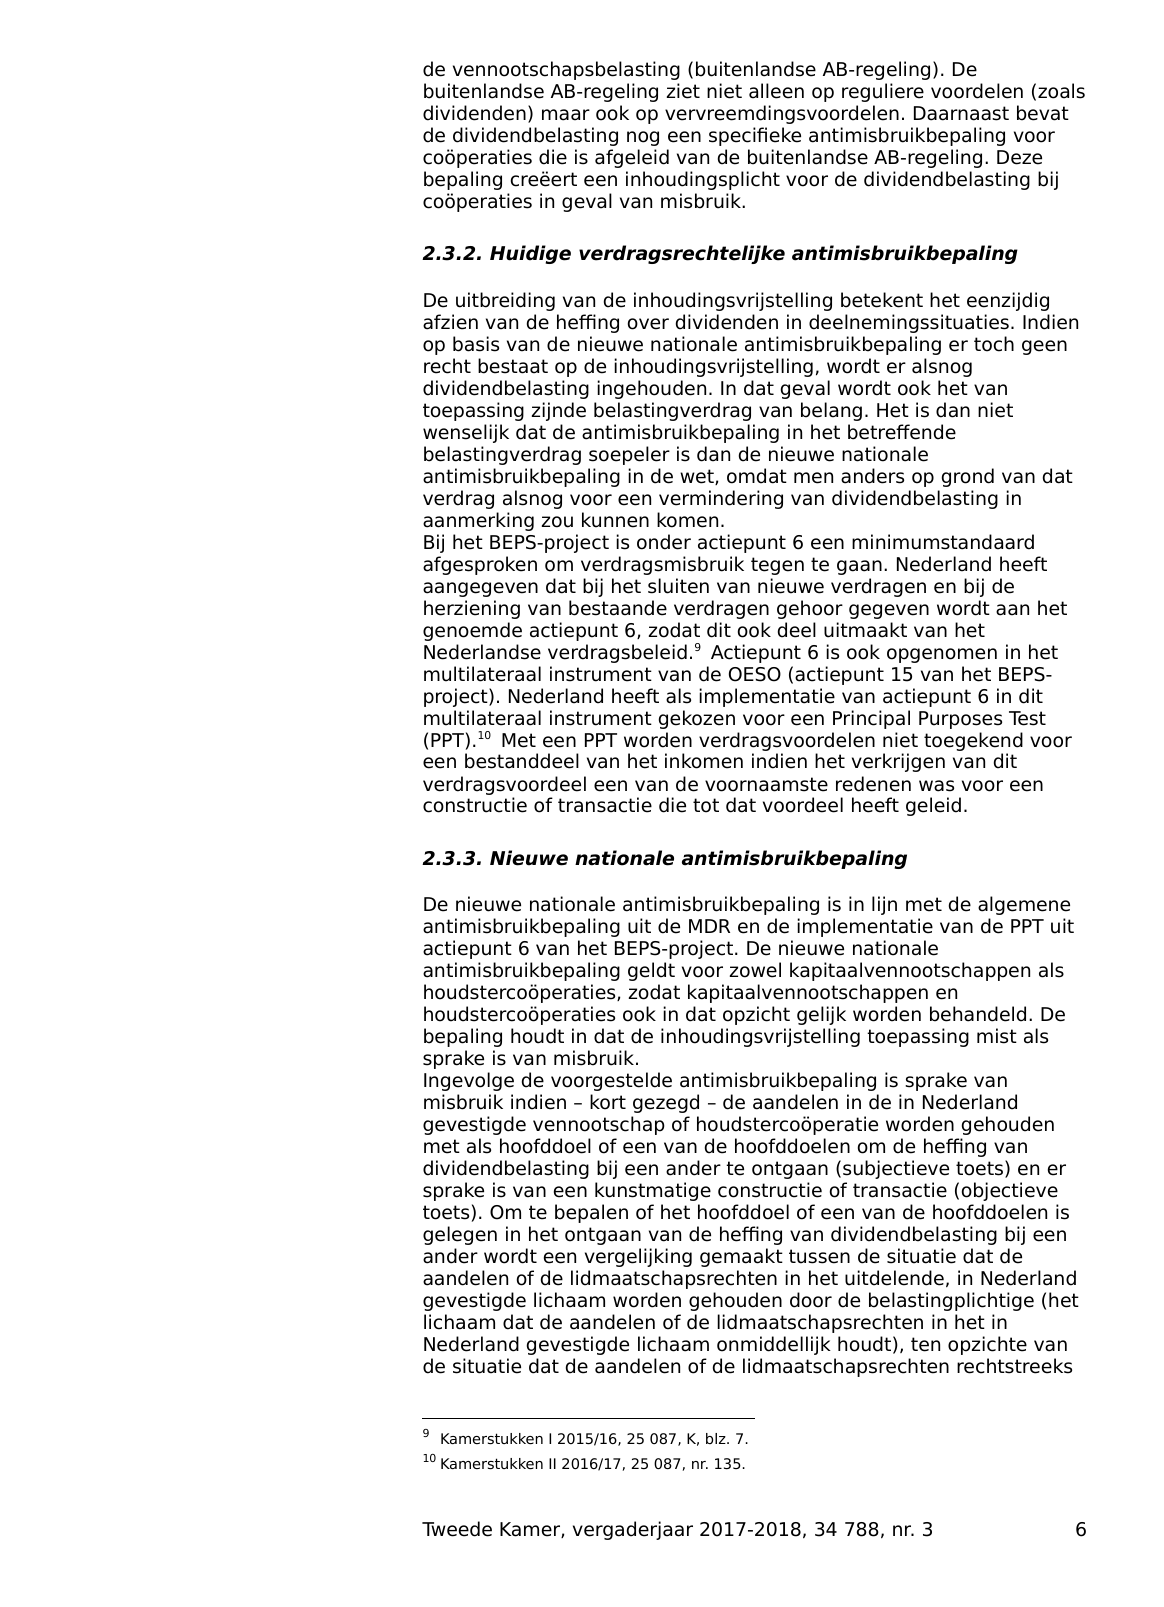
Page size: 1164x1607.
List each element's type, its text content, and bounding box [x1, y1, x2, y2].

subtitle 2.3.3. Nieuwe nationale antimisbruikbepaling [422, 847, 1087, 869]
text Ingevolge de voorgestelde antimisbruikbepaling is sprake van misbruik indien – kort gezegd – de aandelen in de in Nederland gevestigde vennootschap of houdstercoöperatie worden gehouden met als hoofddoel of een van de hoofddoelen om de heffing van dividendbelasting bij een ander te ontgaan (subjectieve toets) en er sprake is van een kunstmatige constructie of transactie (objectieve toets). Om te bepalen of het hoofddoel of een van de hoofddoelen is gelegen in het ontgaan van de heffing van dividendbelasting bij een ander wordt een vergelijking gemaakt tussen de situatie dat de aandelen of de lidmaatschapsrechten in het uitdelende, in Nederland gevestigde lichaam worden gehouden door de belastingplichtige (het lichaam dat de aandelen of de lidmaatschapsrechten in het in Nederland gevestigde lichaam onmiddellijk houdt), ten opzichte van de situatie dat de aandelen of de lidmaatschapsrechten rechtstreeks [422, 1070, 1087, 1378]
text De nieuwe nationale antimisbruikbepaling is in lijn met de algemene antimisbruikbepaling uit de MDR en de implementatie van de PPT uit actiepunt 6 van het BEPS-project. De nieuwe nationale antimisbruikbepaling geldt voor zowel kapitaalvennootschappen als houdstercoöperaties, zodat kapitaalvennootschappen en houdstercoöperaties ook in dat opzicht gelijk worden behandeld. De bepaling houdt in dat de inhoudingsvrijstelling toepassing mist als sprake is van misbruik. [422, 894, 1087, 1070]
text Kamerstukken II 2016/17, 25 087, nr. 135. [422, 1452, 1087, 1474]
text Bij het BEPS-project is onder actiepunt 6 een minimumstandaard afgesproken om verdragsmisbruik tegen te gaan. Nederland heeft aangegeven dat bij het sluiten van nieuwe verdragen en bij de herziening van bestaande verdragen gehoor gegeven wordt aan het genoemde actiepunt 6, zodat dit ook deel uitmaakt van het Nederlandse verdragsbeleid. Actiepunt 6 is ook opgenomen in het multilateraal instrument van de OESO (actiepunt 15 van het BEPS-project). Nederland heeft als implementatie van actiepunt 6 in dit multilateraal instrument gekozen voor een Principal Purposes Test (PPT). Met een PPT worden verdragsvoordelen niet toegekend voor een bestanddeel van het inkomen indien het verkrijgen van dit verdragsvoordeel een van de voornaamste redenen was voor een constructie of transactie die tot dat voordeel heeft geleid. [422, 532, 1087, 817]
subtitle 2.3.2. Huidige verdragsrechtelijke antimisbruikbepaling [422, 243, 1087, 265]
text de vennootschapsbelasting (buitenlandse AB-regeling). De buitenlandse AB-regeling ziet niet alleen op reguliere voordelen (zoals dividenden) maar ook op vervreemdingsvoordelen. Daarnaast bevat de dividendbelasting nog een specifieke antimisbruikbepaling voor coöperaties die is afgeleid van de buitenlandse AB-regeling. Deze bepaling creëert een inhoudingsplicht voor de dividendbelasting bij coöperaties in geval van misbruik. [422, 59, 1087, 213]
text Kamerstukken I 2015/16, 25 087, K, blz. 7. [422, 1427, 1087, 1449]
text De uitbreiding van de inhoudingsvrijstelling betekent het eenzijdig afzien van de heffing over dividenden in deelnemingssituaties. Indien op basis van de nieuwe nationale antimisbruikbepaling er toch geen recht bestaat op de inhoudingsvrijstelling, wordt er alsnog dividendbelasting ingehouden. In dat geval wordt ook het van toepassing zijnde belastingverdrag van belang. Het is dan niet wenselijk dat de antimisbruikbepaling in het betreffende belastingverdrag soepeler is dan de nieuwe nationale antimisbruikbepaling in de wet, omdat men anders op grond van dat verdrag alsnog voor een vermindering van dividendbelasting in aanmerking zou kunnen komen. [422, 290, 1087, 532]
